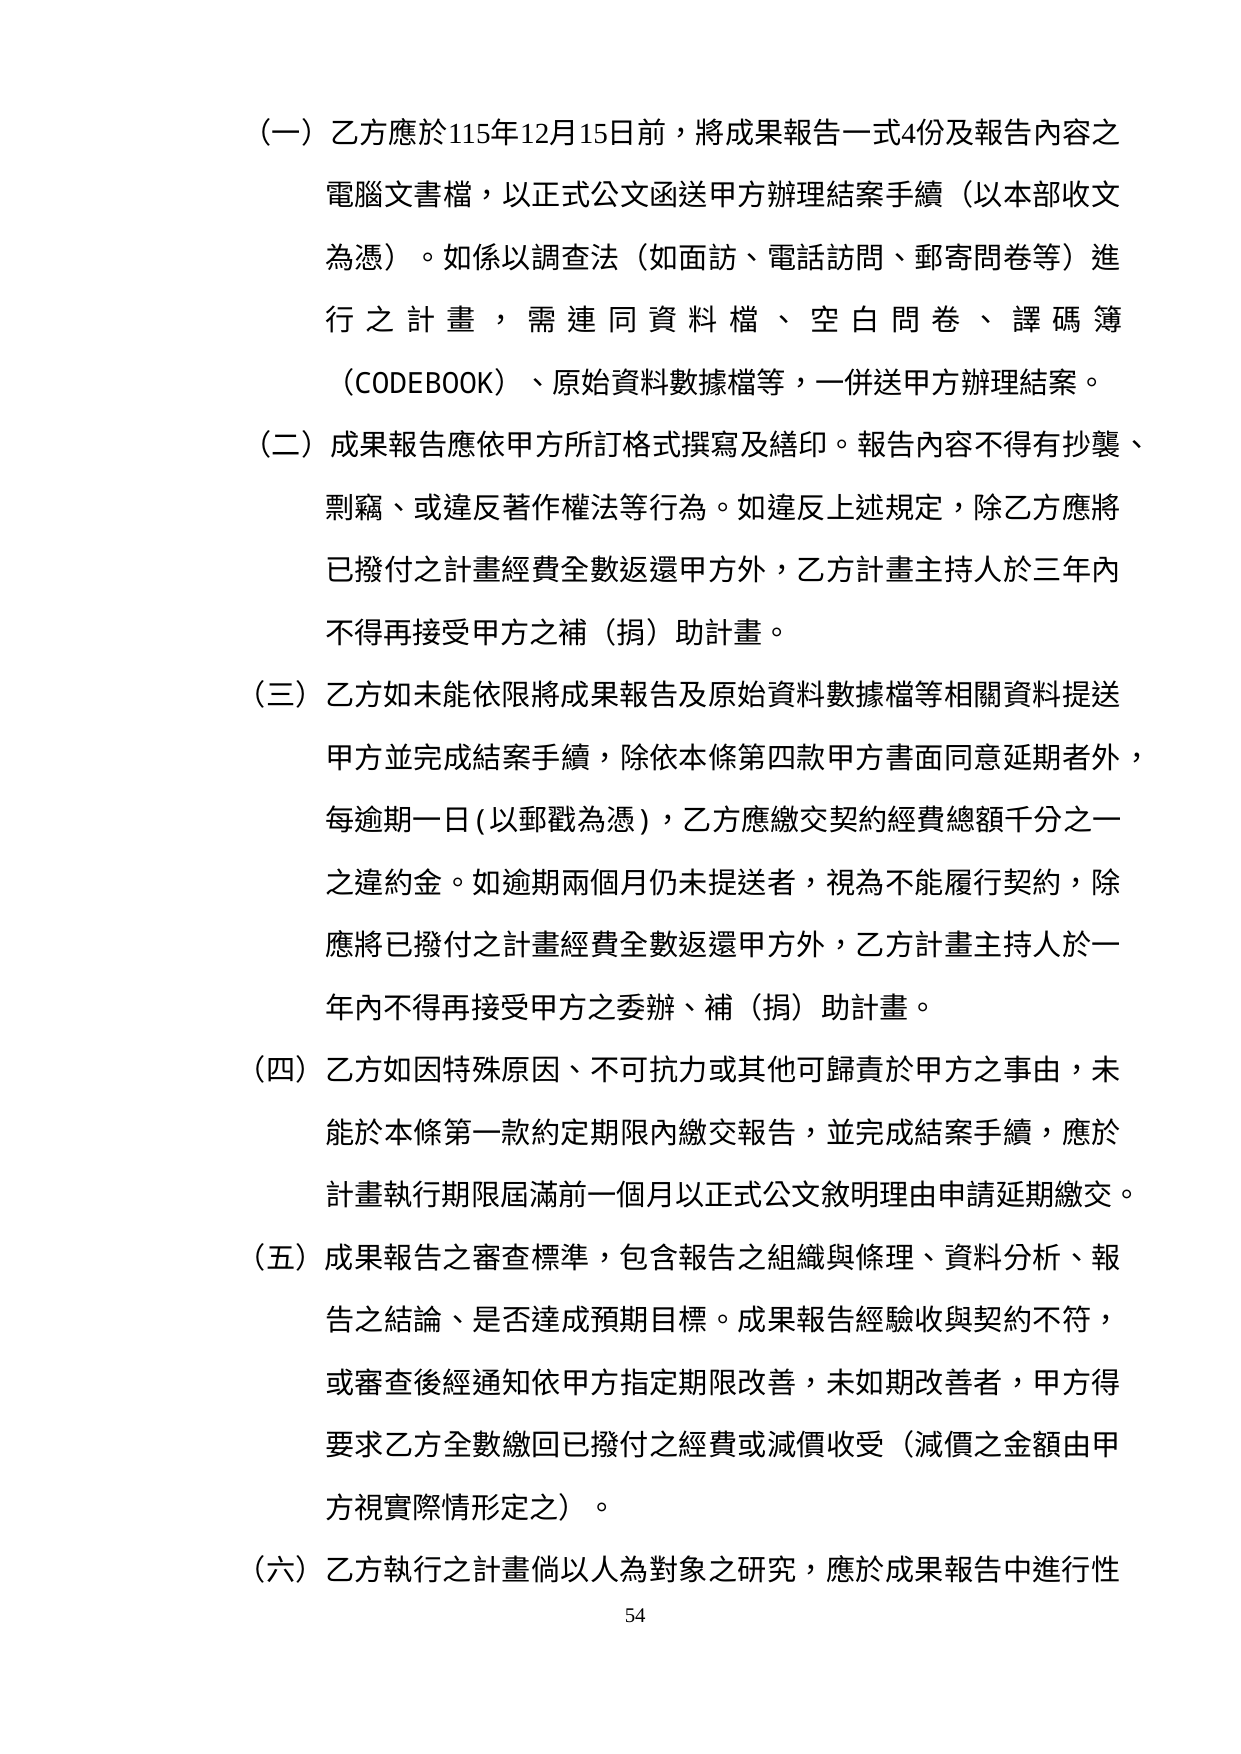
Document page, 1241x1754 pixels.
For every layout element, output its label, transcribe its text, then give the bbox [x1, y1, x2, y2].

text （二）成果報告應依甲方所訂格式撰寫及繕印。報告內容不得有抄襲、剽竊、或違反著作權法等行為。如違反上述規定，除乙方應將已撥付之計畫經費全數返還甲方外，乙方計畫主持人於三年內不得再接受甲方之補（捐）助計畫。 [207, 401, 1122, 651]
text （六）乙方執行之計畫倘以人為對象之研究，應於成果報告中進行性 [236, 1526, 1122, 1589]
text （一）乙方應於115年12月15日前，將成果報告一式4份及報告內容之電腦文書檔，以正式公文函送甲方辦理結案手續（以本部收文為憑）。如係以調查法（如面訪、電話訪問、郵寄問卷等）進行之計畫，需連同資料檔、空白問卷、譯碼簿（CODEBOOK）、原始資料數據檔等，一併送甲方辦理結案。 [207, 89, 1122, 401]
text （四）乙方如因特殊原因、不可抗力或其他可歸責於甲方之事由，未能於本條第一款約定期限內繳交報告，並完成結案手續，應於計畫執行期限屆滿前一個月以正式公文敘明理由申請延期繳交。 [236, 1026, 1122, 1214]
text （五）成果報告之審查標準，包含報告之組織與條理、資料分析、報告之結論、是否達成預期目標。成果報告經驗收與契約不符，或審查後經通知依甲方指定期限改善，未如期改善者，甲方得要求乙方全數繳回已撥付之經費或減價收受（減價之金額由甲方視實際情形定之）。 [236, 1214, 1122, 1526]
text （三）乙方如未能依限將成果報告及原始資料數據檔等相關資料提送甲方並完成結案手續，除依本條第四款甲方書面同意延期者外，每逾期一日(以郵戳為憑)，乙方應繳交契約經費總額千分之一之違約金。如逾期兩個月仍未提送者，視為不能履行契約，除應將已撥付之計畫經費全數返還甲方外，乙方計畫主持人於一年內不得再接受甲方之委辦、補（捐）助計畫。 [236, 651, 1122, 1026]
